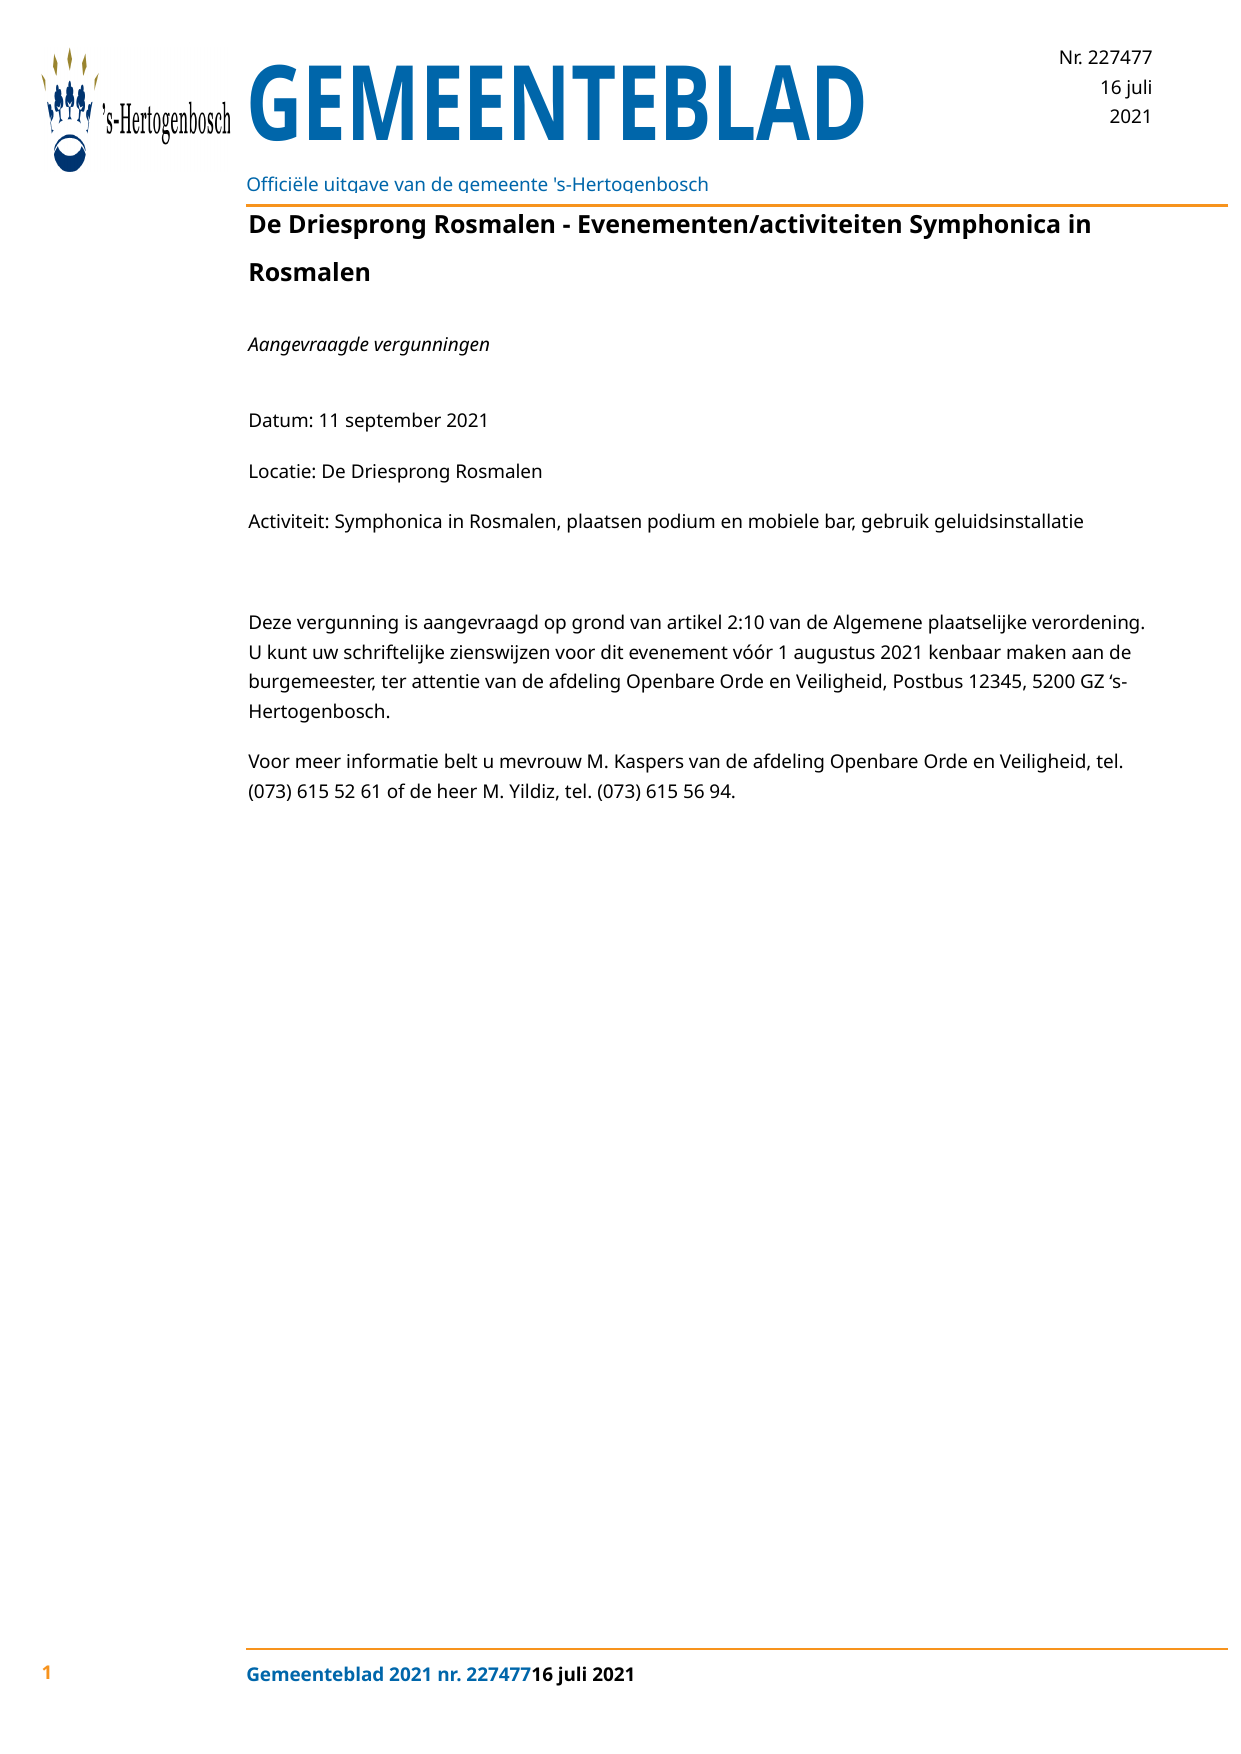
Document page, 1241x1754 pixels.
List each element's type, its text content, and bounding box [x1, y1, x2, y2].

text Deze vergunning is aangevraagd op grond van artikel 2:10 van de Algemene plaatselijke verordening. U kunt uw schriftelijke zienswijzen voor dit evenement vóór 1 augustus 2021 kenbaar maken aan de burgemeester, ter attentie van de afdeling Openbare Orde en Veiligheid, Postbus 12345, 5200 GZ ‘s-Hertogenbosch. [248, 609, 1152, 724]
text Aangevraagde vergunningen [248, 331, 1152, 357]
text Voor meer informatie belt u mevrouw M. Kaspers van de afdeling Openbare Orde en Veiligheid, tel. (073) 615 52 61 of de heer M. Yildiz, tel. (073) 615 56 94. [248, 748, 1152, 804]
text Locatie: De Driesprong Rosmalen [248, 458, 1152, 484]
picture [41, 47, 231, 172]
text Datum: 11 september 2021 [248, 408, 1152, 433]
text Activiteit: Symphonica in Rosmalen, plaatsen podium en mobiele bar, gebruik geluidsinstallatie [248, 508, 1152, 534]
text De Driesprong Rosmalen - Evenementen/activiteiten Symphonica in Rosmalen [248, 207, 1152, 288]
